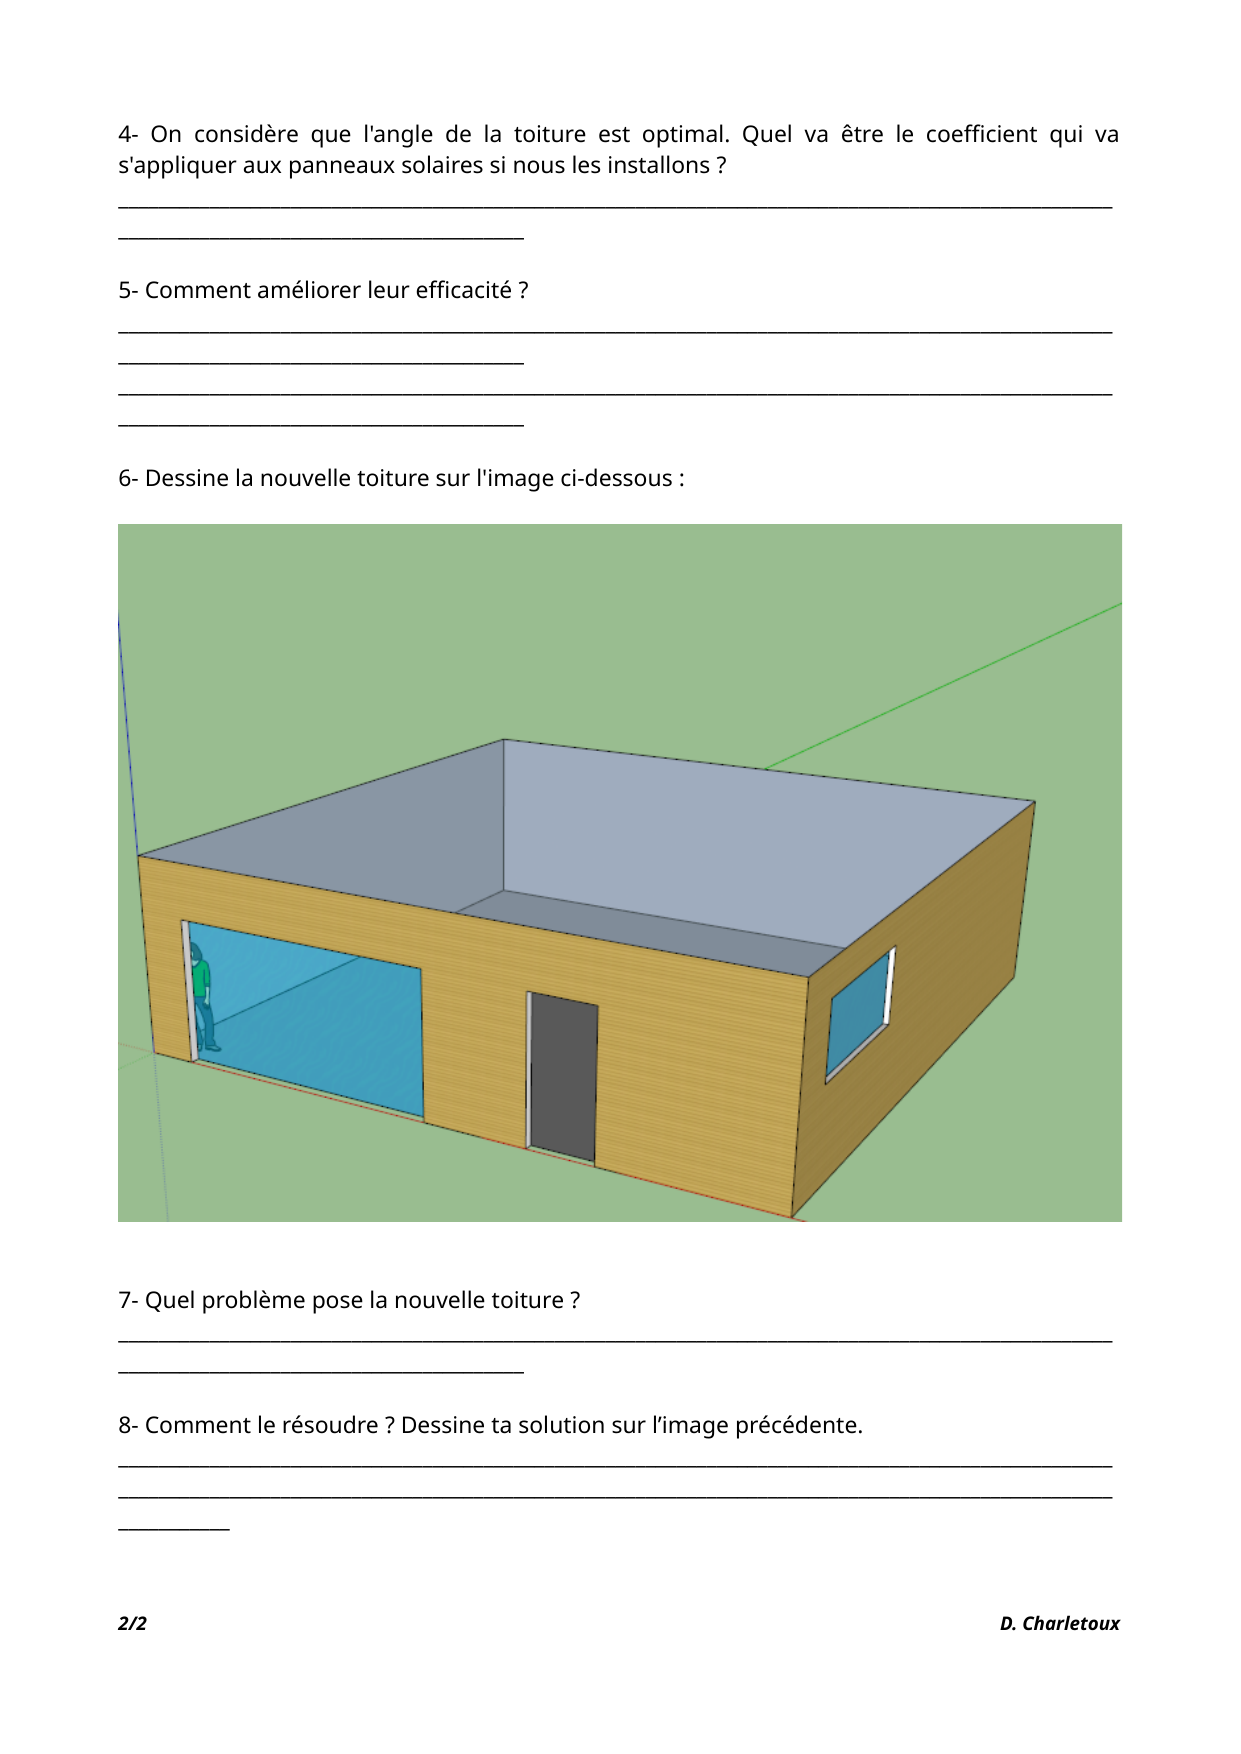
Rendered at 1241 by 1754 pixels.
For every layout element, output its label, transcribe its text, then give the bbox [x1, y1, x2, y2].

text __________________________________________________________________________________________________________________________________________ [118, 1315, 1122, 1377]
text 4- On considère que l'angle de la toiture est optimal. Quel va être le coefficient qui va s'appliquer aux panneaux solaires si nous les installons ? [118, 118, 1122, 181]
text _______________________________________________________________________________________________________________________________________________________________________________________________________________ [118, 1440, 1122, 1534]
picture [118, 524, 1123, 1222]
text 7- Quel problème pose la nouvelle toiture ? [118, 1284, 1122, 1315]
text __________________________________________________________________________________________________________________________________________ [118, 181, 1122, 243]
text __________________________________________________________________________________________________________________________________________ [118, 306, 1122, 368]
text 8- Comment le résoudre ? Dessine ta solution sur l’image précédente. [118, 1409, 1122, 1440]
text __________________________________________________________________________________________________________________________________________ [118, 368, 1122, 431]
text 5- Comment améliorer leur efficacité ? [118, 274, 1122, 306]
text 6- Dessine la nouvelle toiture sur l'image ci-dessous : [118, 462, 1122, 493]
